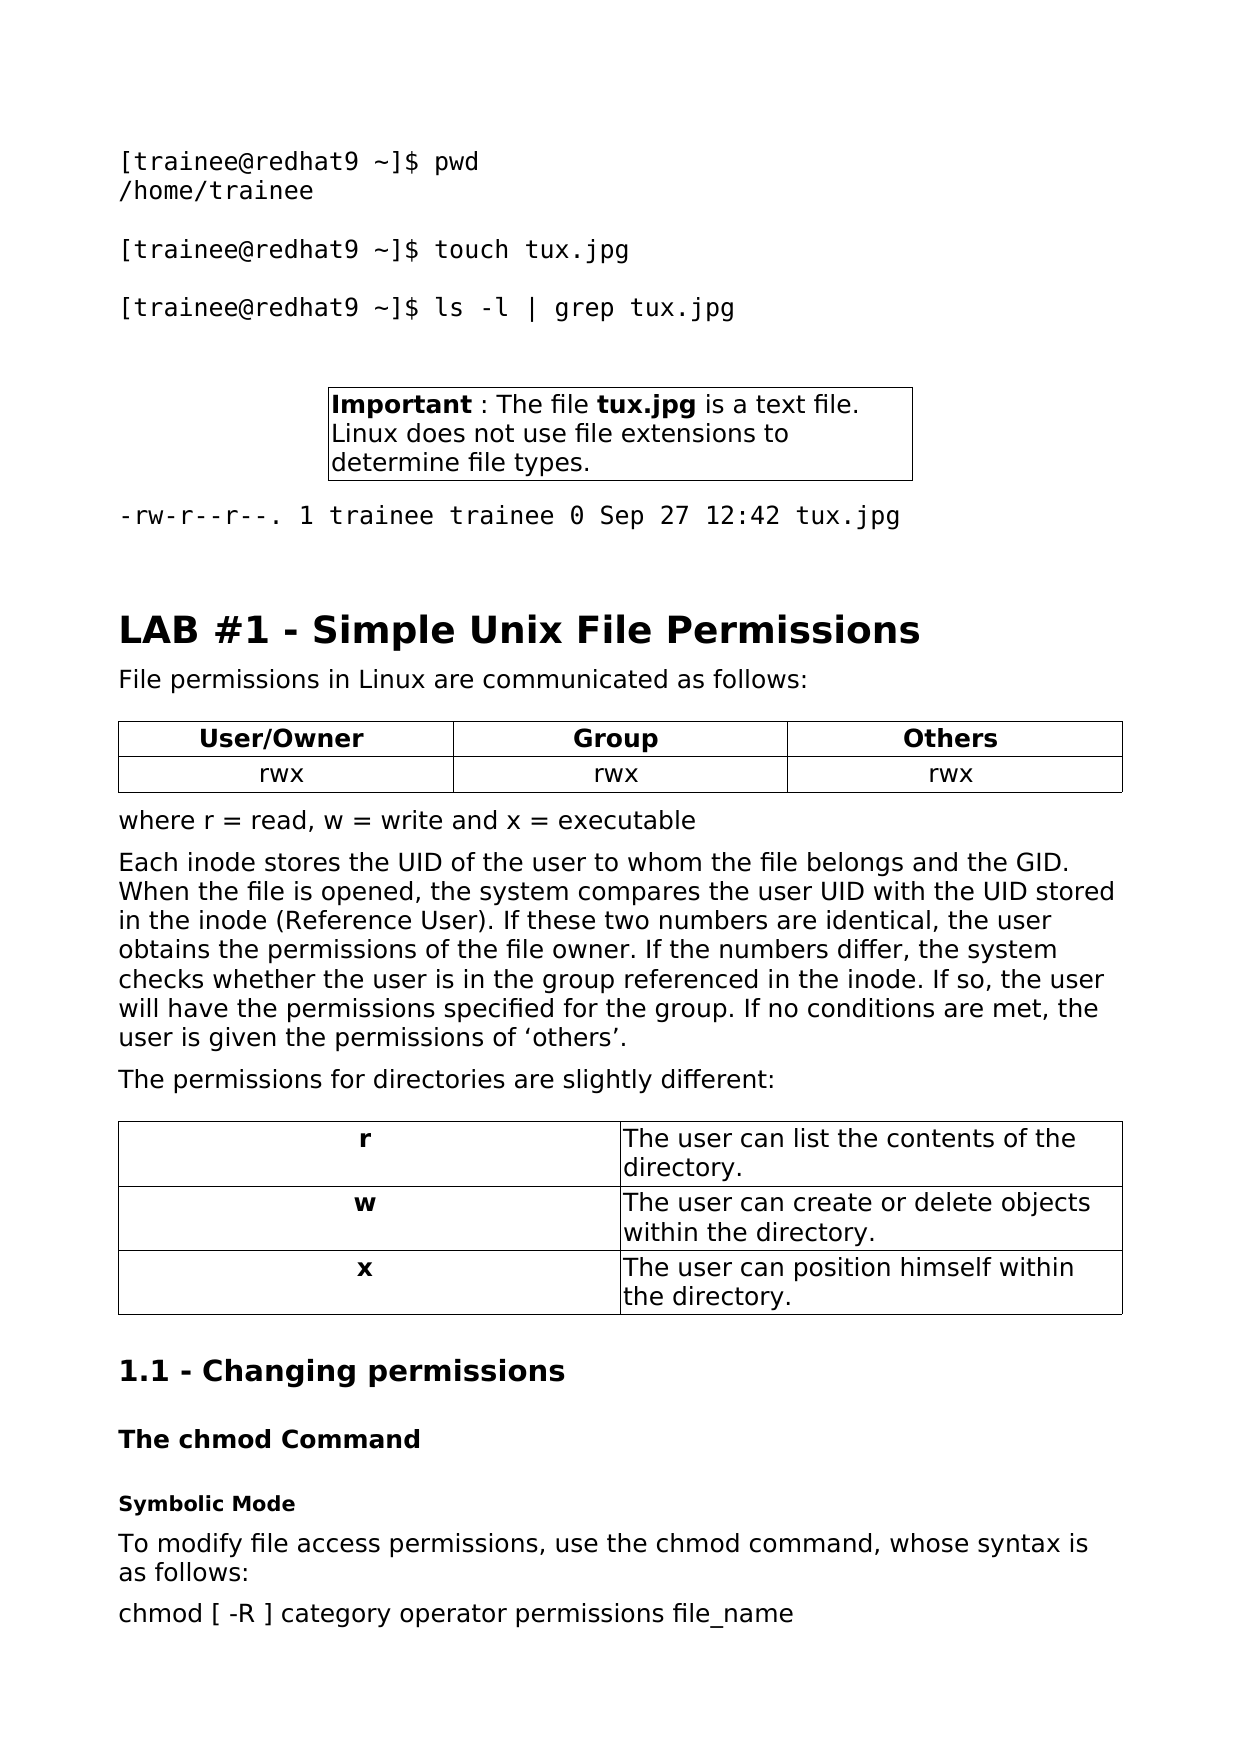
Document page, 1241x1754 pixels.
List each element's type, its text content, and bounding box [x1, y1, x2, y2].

table_cell The user can create or delete objects within the directory. [621, 1187, 1122, 1250]
table_cell x [119, 1251, 620, 1314]
text The permissions for directories are slightly different: [118, 1065, 1122, 1094]
table_header Others [788, 722, 1122, 756]
text where r = read, w = write and x = executable [118, 806, 1122, 836]
table_cell rwx [119, 757, 453, 792]
table_cell rwx [788, 757, 1122, 792]
table_header The user can list the contents of the directory. [621, 1122, 1122, 1186]
text To modify file access permissions, use the chmod command, whose syntax is as follows: [118, 1529, 1122, 1587]
table_header r [119, 1122, 620, 1186]
subtitle The chmod Command [118, 1425, 1122, 1454]
text [trainee@redhat9 ~]$ pwd /home/trainee [trainee@redhat9 ~]$ touch tux.jpg [trainee@redhat9 ~]$ ls -l | grep tux.jpg -rw-r--r--. 1 trainee trainee 0 Sep 27 12:42 tux.jpg [118, 118, 1122, 530]
table_header User/Owner [119, 722, 453, 756]
subtitle Symbolic Mode [118, 1492, 1122, 1516]
text chmod [ -R ] category operator permissions file_name [118, 1600, 1122, 1629]
subtitle 1.1 - Changing permissions [118, 1354, 1122, 1388]
table_header Group [454, 722, 787, 756]
table_cell rwx [454, 757, 787, 792]
table_header Important : The file tux.jpg is a text file. Linux does not use file extensions to determine file types. [329, 388, 912, 480]
subtitle LAB #1 - Simple Unix File Permissions [118, 609, 1122, 652]
text Each inode stores the UID of the user to whom the file belongs and the GID. When the file is opened, the system compares the user UID with the UID stored in the inode (Reference User). If these two numbers are identical, the user obtains the permissions of the file owner. If the numbers differ, the system checks whether the user is in the group referenced in the inode. If so, the user will have the permissions specified for the group. If no conditions are met, the user is given the permissions of ‘others’. [118, 848, 1122, 1052]
text File permissions in Linux are communicated as follows: [118, 665, 1122, 694]
table_cell w [119, 1187, 620, 1250]
table_cell The user can position himself within the directory. [621, 1251, 1122, 1314]
